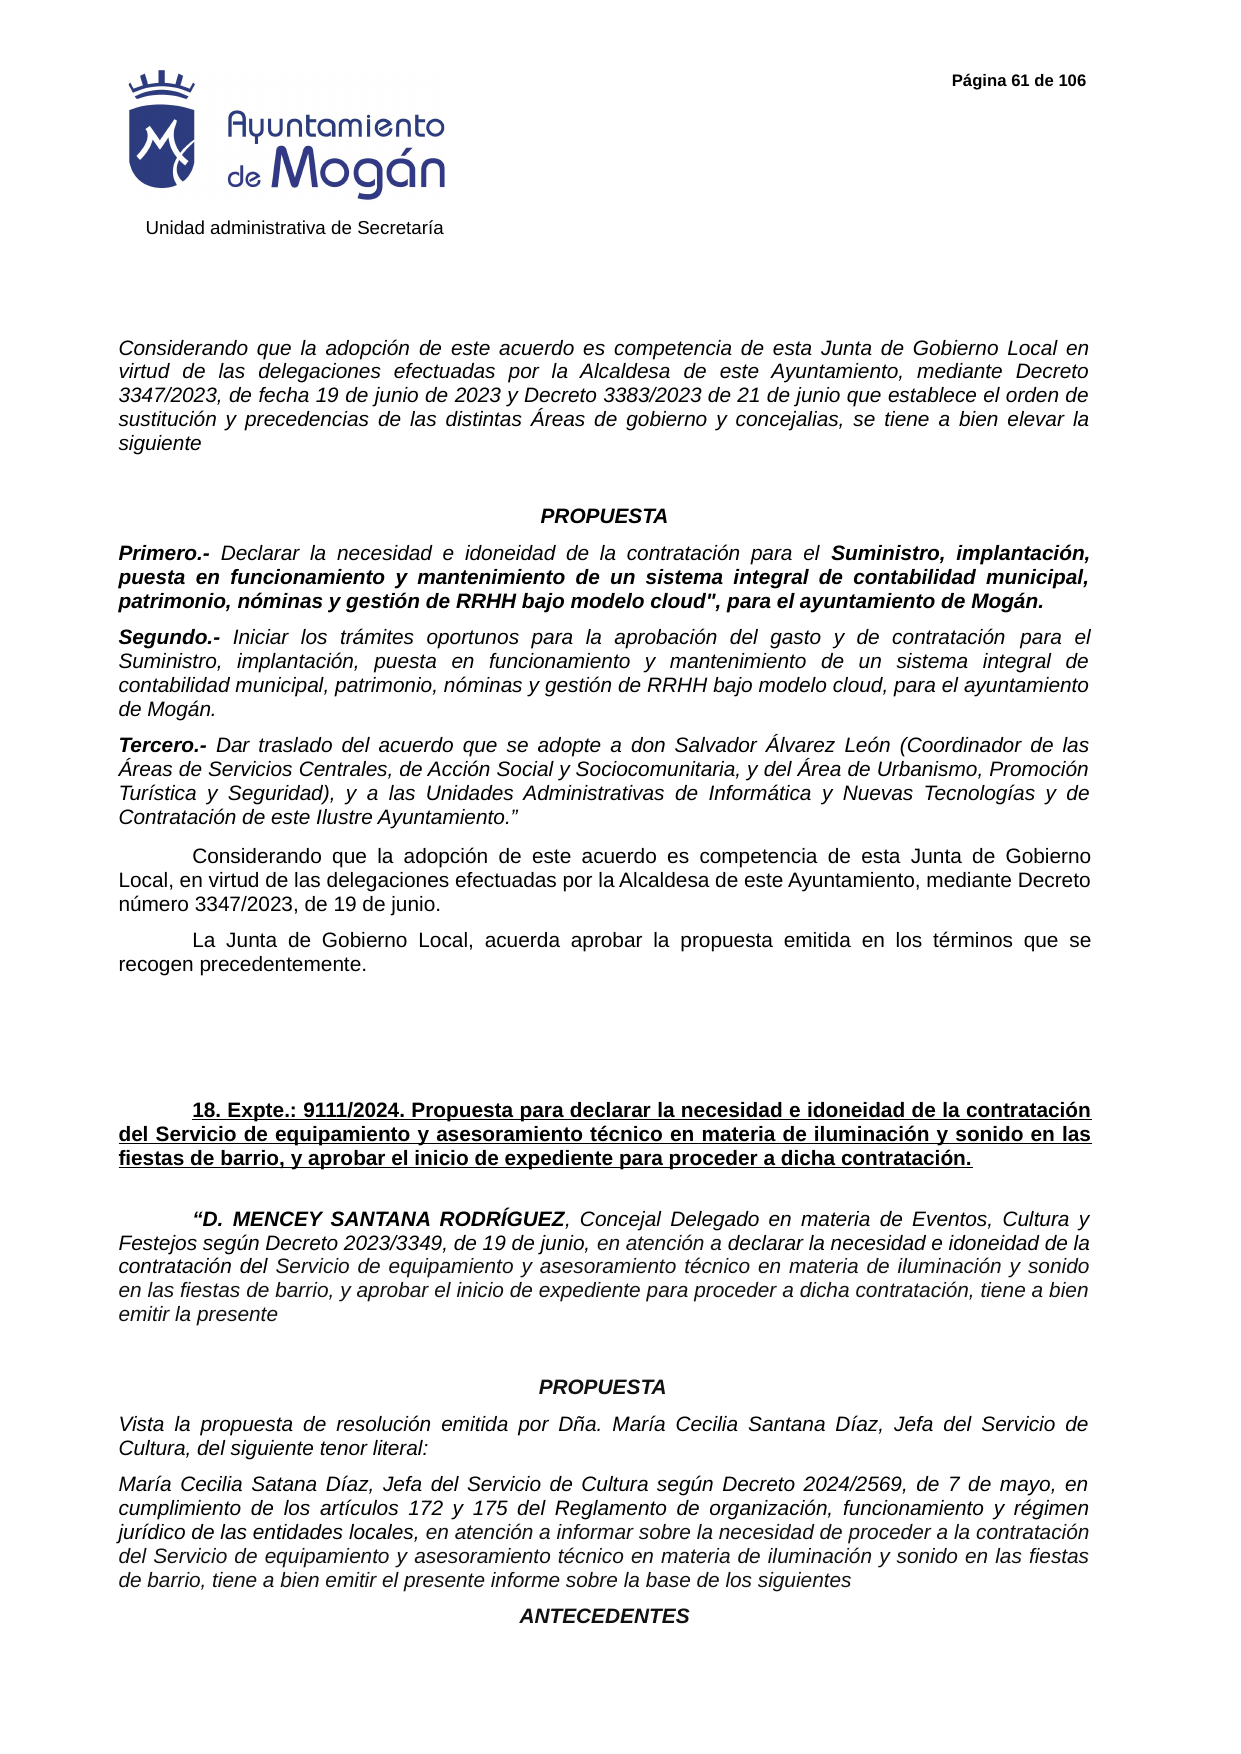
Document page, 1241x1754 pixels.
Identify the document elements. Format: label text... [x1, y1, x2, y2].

text fiestas de barrio, y aprobar el inicio de expediente para proceder a dicha contratación. [118, 1144, 1092, 1170]
text Considerando que la adopción de este acuerdo es competencia de esta Junta de Gobierno Local en virtud de las delegaciones efectuadas por la Alcaldesa de este Ayuntamiento, mediante Decreto 3347/2023, de fecha 19 de junio de 2023 y Decreto 3383/2023 de 21 de junio que establece el orden de sustitución y precedencias de las distintas Áreas de gobierno y concejalias, se tiene a bien elevar la siguiente [118, 335, 1092, 455]
text “D. MENCEY SANTANA RODRÍGUEZ, Concejal Delegado en materia de Eventos, Cultura y Festejos según Decreto 2023/3349, de 19 de junio, en atención a declarar la necesidad e idoneidad de la contratación del Servicio de equipamiento y asesoramiento técnico en materia de iluminación y sonido en las fiestas de barrio, y aprobar el inicio de expediente para proceder a dicha contratación, tiene a bien emitir la presente [118, 1206, 1092, 1326]
text La Junta de Gobierno Local, acuerda aprobar la propuesta emitida en los términos que se recogen precedentemente. [118, 928, 1092, 976]
text Segundo.- Iniciar los trámites oportunos para la aprobación del gasto y de contratación para el Suministro, implantación, puesta en funcionamiento y mantenimiento de un sistema integral de contabilidad municipal, patrimonio, nóminas y gestión de RRHH bajo modelo cloud, para el ayuntamiento de Mogán. [118, 625, 1092, 721]
text María Cecilia Satana Díaz, Jefa del Servicio de Cultura según Decreto 2024/2569, de 7 de mayo, en cumplimiento de los artículos 172 y 175 del Reglamento de organización, funcionamiento y régimen jurídico de las entidades locales, en atención a informar sobre la necesidad de proceder a la contratación del Servicio de equipamiento y asesoramiento técnico en materia de iluminación y sonido en las fiestas de barrio, tiene a bien emitir el presente informe sobre la base de los siguientes [118, 1472, 1092, 1592]
text Primero.- Declarar la necesidad e idoneidad de la contratación para el Suministro, implantación, puesta en funcionamiento y mantenimiento de un sistema integral de contabilidad municipal, patrimonio, nóminas y gestión de RRHH bajo modelo cloud", para el ayuntamiento de Mogán. [118, 541, 1092, 612]
text PROPUESTA [118, 1375, 1092, 1399]
text Tercero.- Dar traslado del acuerdo que se adopte a don Salvador Álvarez León (Coordinador de las Áreas de Servicios Centrales, de Acción Social y Sociocomunitaria, y del Área de Urbanismo, Promoción Turística y Seguridad), y a las Unidades Administrativas de Informática y Nuevas Tecnologías y de Contratación de este Ilustre Ayuntamiento.” [118, 733, 1092, 829]
text Considerando que la adopción de este acuerdo es competencia de esta Junta de Gobierno Local, en virtud de las delegaciones efectuadas por la Alcaldesa de este Ayuntamiento, mediante Decreto número 3347/2023, de 19 de junio. [118, 842, 1092, 916]
text Vista la propuesta de resolución emitida por Dña. María Cecilia Santana Díaz, Jefa del Servicio de Cultura, del siguiente tenor literal: [118, 1412, 1092, 1459]
text PROPUESTA [118, 504, 1092, 528]
text ANTECEDENTES [118, 1604, 1092, 1628]
picture [128, 70, 445, 206]
text 18. Expte.: 9111/2024. Propuesta para declarar la necesidad e idoneidad de la contratación del Servicio de equipamiento y asesoramiento técnico en materia de iluminación y sonido en las [118, 1098, 1092, 1143]
